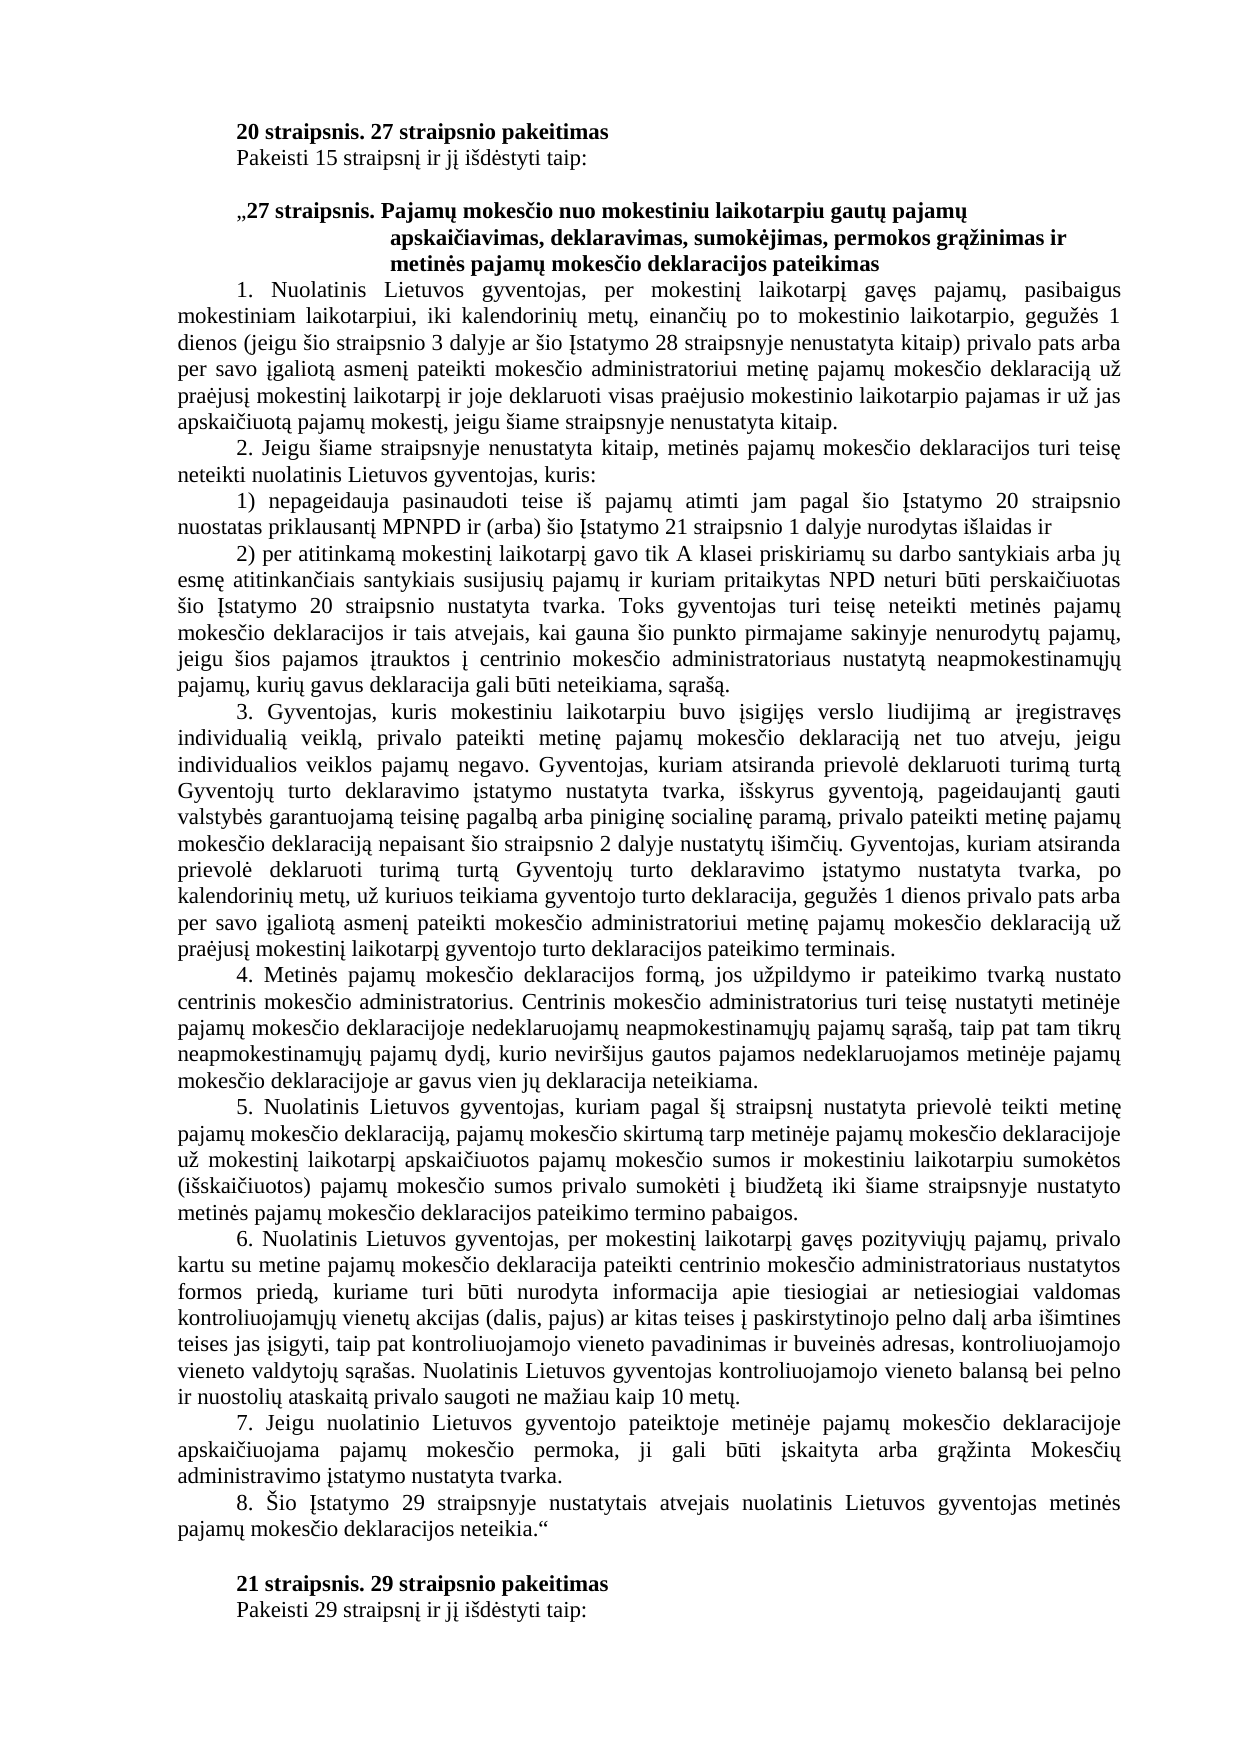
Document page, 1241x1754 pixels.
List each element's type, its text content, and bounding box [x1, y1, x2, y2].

text 8. Šio Įstatymo 29 straipsnyje nustatytais atvejais nuolatinis Lietuvos gyventojas metinės pajamų mokesčio deklaracijos neteikia.“ [177, 1488, 1122, 1541]
text 2. Jeigu šiame straipsnyje nenustatyta kitaip, metinės pajamų mokesčio deklaracijos turi teisę neteikti nuolatinis Lietuvos gyventojas, kuris: [177, 434, 1122, 487]
text 6. Nuolatinis Lietuvos gyventojas, per mokestinį laikotarpį gavęs pozityviųjų pajamų, privalo kartu su metine pajamų mokesčio deklaracija pateikti centrinio mokesčio administratoriaus nustatytos formos priedą, kuriame turi būti nurodyta informacija apie tiesiogiai ar netiesiogiai valdomas kontroliuojamųjų vienetų akcijas (dalis, pajus) ar kitas teises į paskirstytinojo pelno dalį arba išimtines teises jas įsigyti, taip pat kontroliuojamojo vieneto pavadinimas ir buveinės adresas, kontroliuojamojo vieneto valdytojų sąrašas. Nuolatinis Lietuvos gyventojas kontroliuojamojo vieneto balansą bei pelno ir nuostolių ataskaitą privalo saugoti ne mažiau kaip 10 metų. [177, 1225, 1122, 1409]
text 2) per atitinkamą mokestinį laikotarpį gavo tik A klasei priskiriamų su darbo santykiais arba jų esmę atitinkančiais santykiais susijusių pajamų ir kuriam pritaikytas NPD neturi būti perskaičiuotas šio Įstatymo 20 straipsnio nustatyta tvarka. Toks gyventojas turi teisę neteikti metinės pajamų mokesčio deklaracijos ir tais atvejais, kai gauna šio punkto pirmajame sakinyje nenurodytų pajamų, jeigu šios pajamos įtrauktos į centrinio mokesčio administratoriaus nustatytą neapmokestinamųjų pajamų, kurių gavus deklaracija gali būti neteikiama, sąrašą. [177, 540, 1122, 698]
text 5. Nuolatinis Lietuvos gyventojas, kuriam pagal šį straipsnį nustatyta prievolė teikti metinę pajamų mokesčio deklaraciją, pajamų mokesčio skirtumą tarp metinėje pajamų mokesčio deklaracijoje už mokestinį laikotarpį apskaičiuotos pajamų mokesčio sumos ir mokestiniu laikotarpiu sumokėtos (išskaičiuotos) pajamų mokesčio sumos privalo sumokėti į biudžetą iki šiame straipsnyje nustatyto metinės pajamų mokesčio deklaracijos pateikimo termino pabaigos. [177, 1093, 1122, 1225]
text 7. Jeigu nuolatinio Lietuvos gyventojo pateiktoje metinėje pajamų mokesčio deklaracijoje apskaičiuojama pajamų mokesčio permoka, ji gali būti įskaityta arba grąžinta Mokesčių administravimo įstatymo nustatyta tvarka. [177, 1409, 1122, 1488]
text 1) nepageidauja pasinaudoti teise iš pajamų atimti jam pagal šio Įstatymo 20 straipsnio nuostatas priklausantį MPNPD ir (arba) šio Įstatymo 21 straipsnio 1 dalyje nurodytas išlaidas ir [177, 487, 1122, 540]
text 21 straipsnis. 29 straipsnio pakeitimas [177, 1570, 1122, 1596]
text Pakeisti 29 straipsnį ir jį išdėstyti taip: [177, 1596, 1122, 1623]
text 1. Nuolatinis Lietuvos gyventojas, per mokestinį laikotarpį gavęs pajamų, pasibaigus mokestiniam laikotarpiui, iki kalendorinių metų, einančių po to mokestinio laikotarpio, gegužės 1 dienos (jeigu šio straipsnio 3 dalyje ar šio Įstatymo 28 straipsnyje nenustatyta kitaip) privalo pats arba per savo įgaliotą asmenį pateikti mokesčio administratoriui metinę pajamų mokesčio deklaraciją už praėjusį mokestinį laikotarpį ir joje deklaruoti visas praėjusio mokestinio laikotarpio pajamas ir už jas apskaičiuotą pajamų mokestį, jeigu šiame straipsnyje nenustatyta kitaip. [177, 276, 1122, 434]
text 4. Metinės pajamų mokesčio deklaracijos formą, jos užpildymo ir pateikimo tvarką nustato centrinis mokesčio administratorius. Centrinis mokesčio administratorius turi teisę nustatyti metinėje pajamų mokesčio deklaracijoje nedeklaruojamų neapmokestinamųjų pajamų sąrašą, taip pat tam tikrų neapmokestinamųjų pajamų dydį, kurio neviršijus gautos pajamos nedeklaruojamos metinėje pajamų mokesčio deklaracijoje ar gavus vien jų deklaracija neteikiama. [177, 961, 1122, 1093]
text 3. Gyventojas, kuris mokestiniu laikotarpiu buvo įsigijęs verslo liudijimą ar įregistravęs individualią veiklą, privalo pateikti metinę pajamų mokesčio deklaraciją net tuo atveju, jeigu individualios veiklos pajamų negavo. Gyventojas, kuriam atsiranda prievolė deklaruoti turimą turtą Gyventojų turto deklaravimo įstatymo nustatyta tvarka, išskyrus gyventoją, pageidaujantį gauti valstybės garantuojamą teisinę pagalbą arba piniginę socialinę paramą, privalo pateikti metinę pajamų mokesčio deklaraciją nepaisant šio straipsnio 2 dalyje nustatytų išimčių. Gyventojas, kuriam atsiranda prievolė deklaruoti turimą turtą Gyventojų turto deklaravimo įstatymo nustatyta tvarka, po kalendorinių metų, už kuriuos teikiama gyventojo turto deklaracija, gegužės 1 dienos privalo pats arba per savo įgaliotą asmenį pateikti mokesčio administratoriui metinę pajamų mokesčio deklaraciją už praėjusį mokestinį laikotarpį gyventojo turto deklaracijos pateikimo terminais. [177, 698, 1122, 961]
text 20 straipsnis. 27 straipsnio pakeitimas [177, 118, 1122, 144]
text Pakeisti 27 straipsnį ir jį išdėstyti taip: [177, 144, 1122, 171]
text „27 straipsnis. Pajamų mokesčio nuo mokestiniu laikotarpiu gautų pajamų apskaičiavimas, deklaravimas, sumokėjimas, permokos grąžinimas ir metinės pajamų mokesčio deklaracijos pateikimas [236, 197, 1122, 276]
